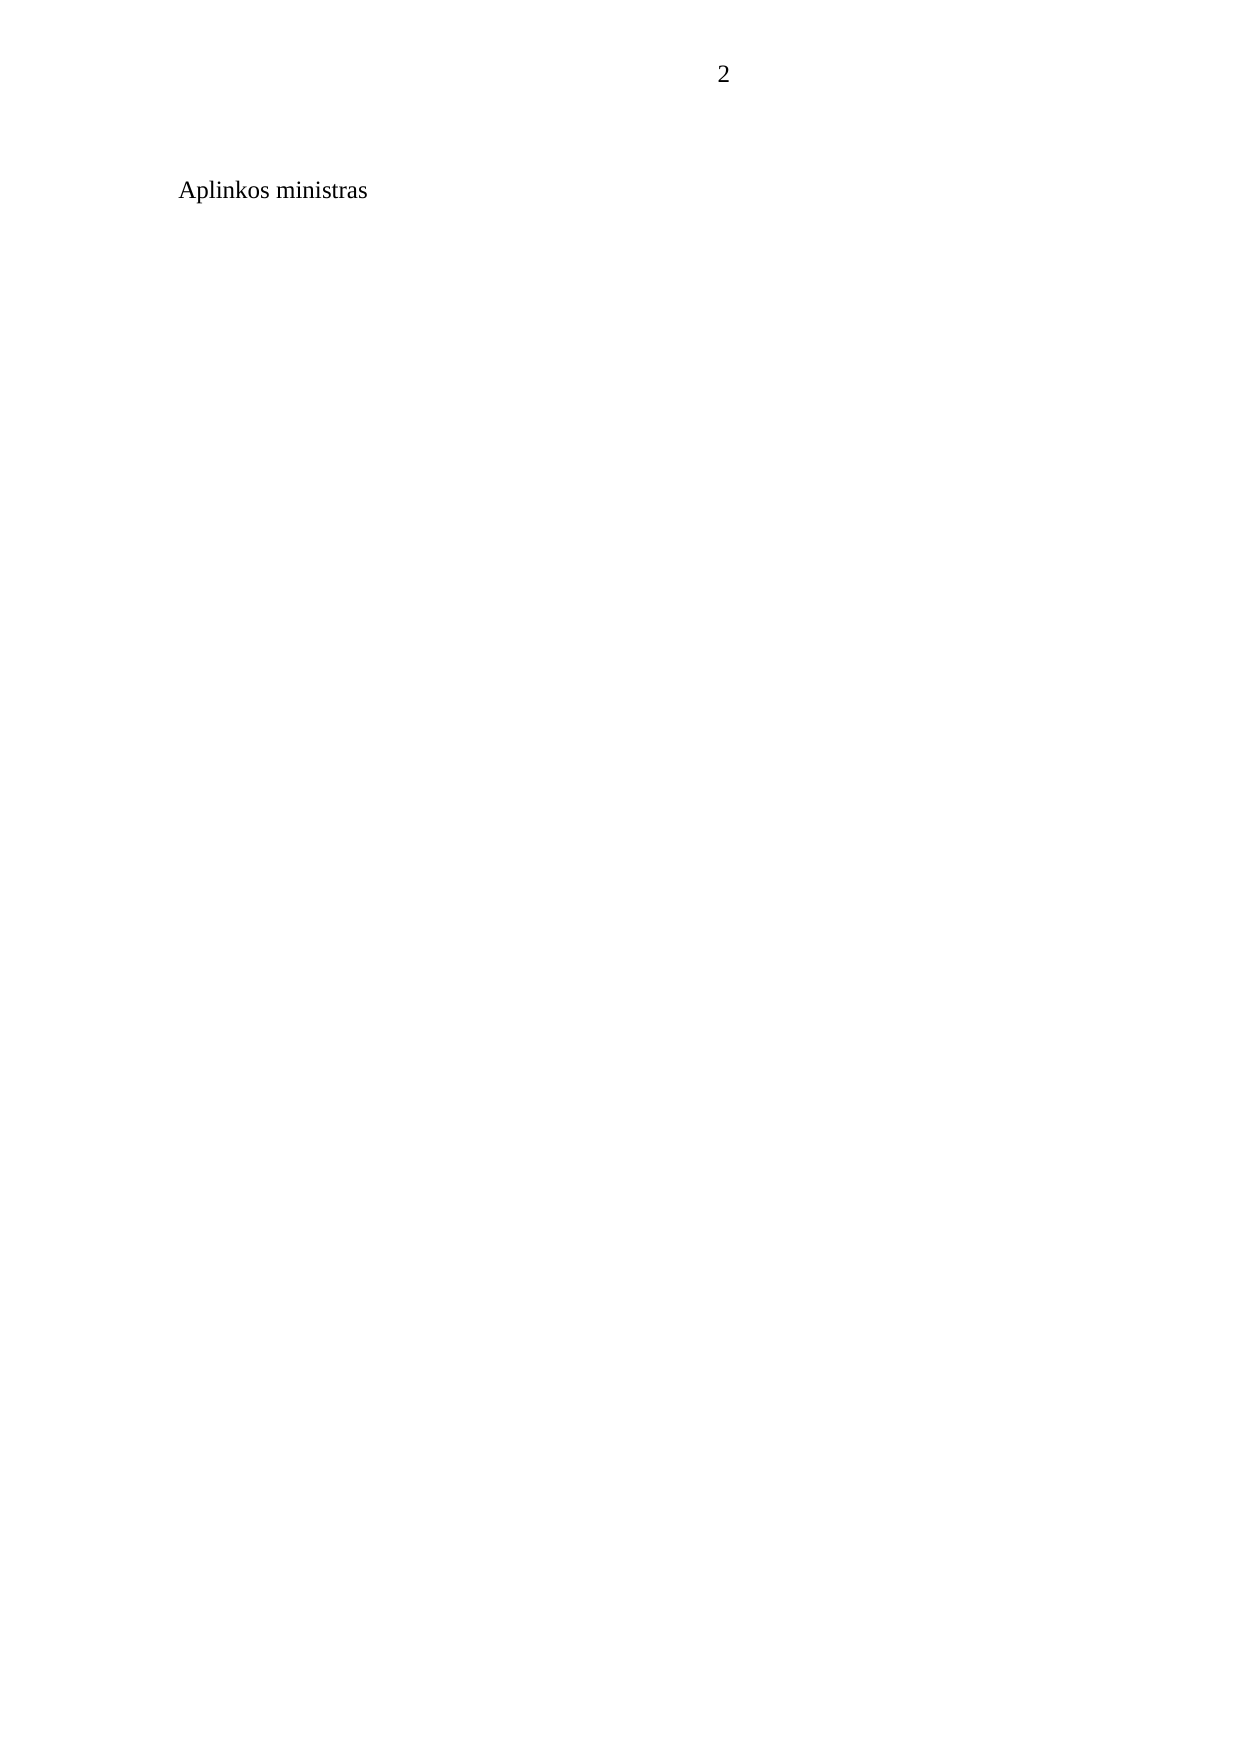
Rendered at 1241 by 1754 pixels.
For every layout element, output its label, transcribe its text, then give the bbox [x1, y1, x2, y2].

table_header Aplinkos ministras [178, 147, 680, 204]
table_header [680, 147, 1167, 204]
